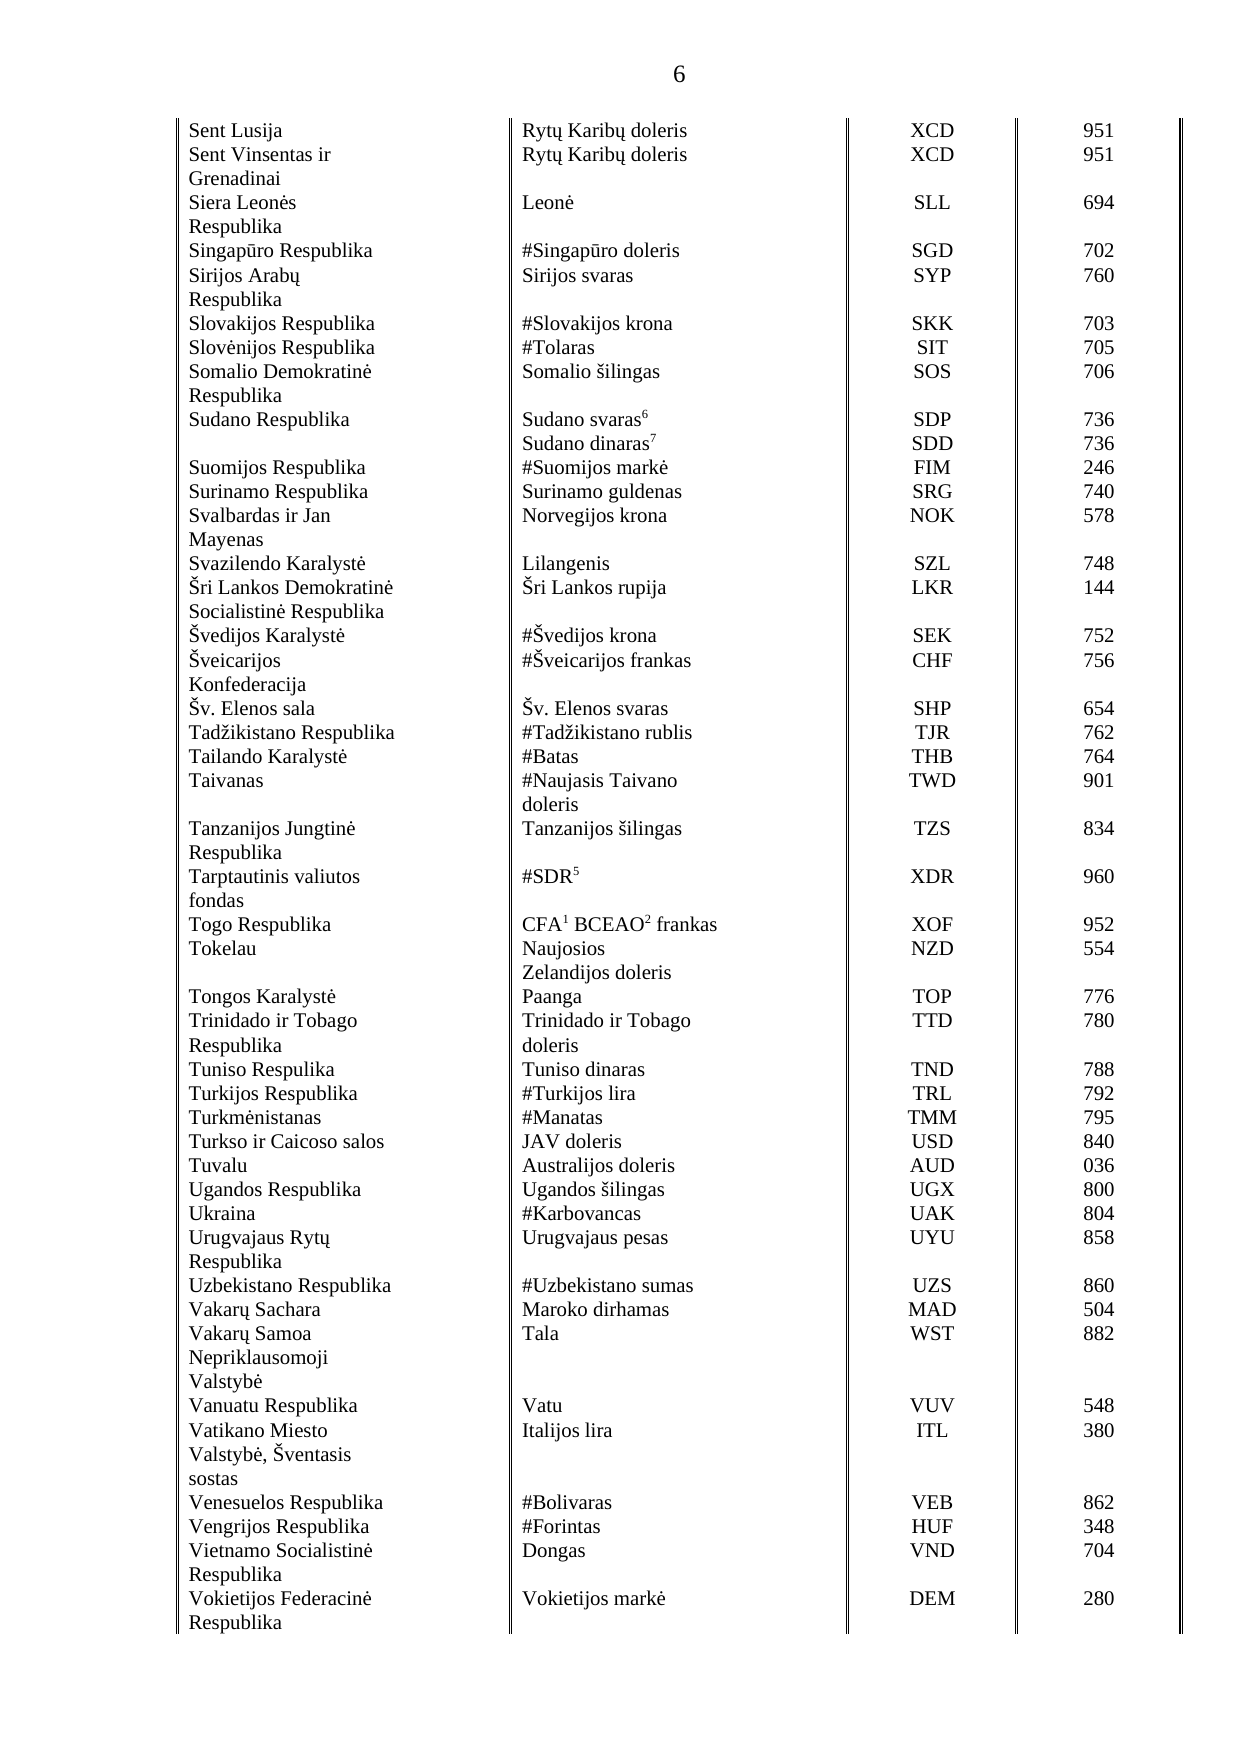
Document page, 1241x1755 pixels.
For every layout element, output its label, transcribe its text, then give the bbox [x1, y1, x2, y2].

table_cell 703 [1018, 311, 1179, 335]
table_cell Suomijos Respublika [179, 455, 509, 479]
table_cell #Naujasis Taivano [512, 768, 846, 792]
table_cell Respublika [179, 214, 509, 238]
table_cell #Švedijos krona [512, 624, 846, 647]
table_cell [179, 960, 509, 984]
table_cell 901 [1018, 768, 1179, 792]
table_cell Surinamo guldenas [512, 479, 846, 503]
table_cell TMM [849, 1105, 1015, 1129]
table_cell SDP [849, 407, 1015, 431]
table_cell 860 [1018, 1273, 1179, 1297]
table_cell 694 [1018, 190, 1179, 214]
table_cell Tanzanijos šilingas [512, 816, 846, 840]
table_cell [512, 214, 846, 238]
table_cell TWD [849, 768, 1015, 792]
table_cell Maroko dirhamas [512, 1297, 846, 1321]
table_cell #Turkijos lira [512, 1081, 846, 1105]
table_cell Tailando Karalystė [179, 744, 509, 768]
table_cell WST [849, 1321, 1015, 1345]
table_cell Ukraina [179, 1201, 509, 1225]
table_cell [1018, 672, 1179, 696]
table_cell [1018, 527, 1179, 551]
table_cell 348 [1018, 1514, 1179, 1538]
table_cell [849, 888, 1015, 912]
table_cell Respublika [179, 383, 509, 407]
table_cell #Tolaras [512, 335, 846, 359]
table_cell Švedijos Karalystė [179, 624, 509, 647]
table_cell [1018, 1442, 1179, 1466]
table_cell 862 [1018, 1490, 1179, 1514]
table_cell [1018, 1562, 1179, 1586]
table_cell Surinamo Respublika [179, 479, 509, 503]
table_cell [849, 672, 1015, 696]
table_cell Tuniso dinaras [512, 1057, 846, 1081]
table_cell Respublika [179, 1610, 509, 1634]
table_cell 858 [1018, 1225, 1179, 1249]
table_cell [1018, 214, 1179, 238]
table_cell Turkijos Respublika [179, 1081, 509, 1105]
table_cell doleris [512, 792, 846, 816]
table_cell DEM [849, 1586, 1015, 1610]
table_cell 740 [1018, 479, 1179, 503]
table_cell Respublika [179, 1033, 509, 1057]
table_cell [512, 287, 846, 311]
table_cell Konfederacija [179, 672, 509, 696]
table_cell THB [849, 744, 1015, 768]
table_cell [849, 792, 1015, 816]
table_cell Somalio Demokratinė [179, 359, 509, 383]
table_cell #Karbovancas [512, 1201, 846, 1225]
table_cell [1018, 1033, 1179, 1057]
table_cell Vatu [512, 1394, 846, 1417]
table_cell [1018, 1249, 1179, 1273]
table_cell [849, 1369, 1015, 1393]
table_cell [849, 214, 1015, 238]
table_cell LKR [849, 575, 1015, 599]
table_cell sostas [179, 1466, 509, 1490]
table_cell Ugandos Respublika [179, 1177, 509, 1201]
table_cell Slovakijos Respublika [179, 311, 509, 335]
table_cell 776 [1018, 984, 1179, 1008]
table_cell [849, 599, 1015, 623]
table_cell VND [849, 1538, 1015, 1562]
table_cell #Manatas [512, 1105, 846, 1129]
table_cell VEB [849, 1490, 1015, 1514]
table_cell [512, 1345, 846, 1369]
table_cell Valstybė [179, 1369, 509, 1393]
table_cell [849, 960, 1015, 984]
table_cell 804 [1018, 1201, 1179, 1225]
table_cell #Uzbekistano sumas [512, 1273, 846, 1297]
table_cell Sent Vinsentas ir [179, 142, 509, 166]
table_cell 800 [1018, 1177, 1179, 1201]
table_cell XDR [849, 864, 1015, 888]
table_cell Šri Lankos Demokratinė [179, 575, 509, 599]
table_cell JAV doleris [512, 1129, 846, 1153]
table_cell Šv. Elenos svaras [512, 696, 846, 720]
table_cell UYU [849, 1225, 1015, 1249]
table_cell USD [849, 1129, 1015, 1153]
table_cell [512, 166, 846, 190]
table_cell [179, 431, 509, 455]
table_cell UZS [849, 1273, 1015, 1297]
table_cell [849, 1562, 1015, 1586]
table_cell [1018, 1610, 1179, 1634]
table_cell Venesuelos Respublika [179, 1490, 509, 1514]
table_cell Taivanas [179, 768, 509, 792]
table_cell [1018, 1466, 1179, 1490]
table_cell Vokietijos Federacinė [179, 1586, 509, 1610]
table_cell Vokietijos markė [512, 1586, 846, 1610]
table_cell 752 [1018, 624, 1179, 647]
table_cell Tuvalu [179, 1153, 509, 1177]
table_cell Šveicarijos [179, 648, 509, 672]
table_cell 748 [1018, 551, 1179, 575]
table_cell #Forintas [512, 1514, 846, 1538]
table_cell [1018, 792, 1179, 816]
table_cell Respublika [179, 840, 509, 864]
table_cell Togo Respublika [179, 912, 509, 936]
table_cell Sudano dinaras7 [512, 431, 846, 455]
table_cell [1018, 1369, 1179, 1393]
table_cell SGD [849, 239, 1015, 262]
table_cell 144 [1018, 575, 1179, 599]
table_cell 788 [1018, 1057, 1179, 1081]
table_cell Šv. Elenos sala [179, 696, 509, 720]
table_cell SIT [849, 335, 1015, 359]
table_cell SLL [849, 190, 1015, 214]
table_cell TOP [849, 984, 1015, 1008]
table_cell Leonė [512, 190, 846, 214]
table_cell 960 [1018, 864, 1179, 888]
table_cell 882 [1018, 1321, 1179, 1345]
table_cell 795 [1018, 1105, 1179, 1129]
table_cell [849, 840, 1015, 864]
table_cell Rytų Karibų doleris [512, 118, 846, 142]
table_cell [512, 1466, 846, 1490]
table_cell 951 [1018, 118, 1179, 142]
table_cell Trinidado ir Tobago [179, 1009, 509, 1032]
table_cell 548 [1018, 1394, 1179, 1417]
table_cell [1018, 383, 1179, 407]
table_cell [512, 1369, 846, 1393]
table_cell 702 [1018, 239, 1179, 262]
table_cell Trinidado ir Tobago [512, 1009, 846, 1032]
table_cell TRL [849, 1081, 1015, 1105]
table_cell Urugvajaus pesas [512, 1225, 846, 1249]
table_cell Paanga [512, 984, 846, 1008]
table_cell Dongas [512, 1538, 846, 1562]
table_cell 706 [1018, 359, 1179, 383]
table_cell 780 [1018, 1009, 1179, 1032]
table_cell [849, 527, 1015, 551]
table_cell Urugvajaus Rytų [179, 1225, 509, 1249]
table_cell Singapūro Respublika [179, 239, 509, 262]
table_cell Slovėnijos Respublika [179, 335, 509, 359]
table_cell Somalio šilingas [512, 359, 846, 383]
table_cell CHF [849, 648, 1015, 672]
table_cell Sent Lusija [179, 118, 509, 142]
table_cell [512, 1249, 846, 1273]
table_cell Vakarų Samoa [179, 1321, 509, 1345]
table_cell XCD [849, 142, 1015, 166]
table_cell Australijos doleris [512, 1153, 846, 1177]
table_cell 380 [1018, 1418, 1179, 1442]
table_cell Vengrijos Respublika [179, 1514, 509, 1538]
table_cell XCD [849, 118, 1015, 142]
table_cell NZD [849, 936, 1015, 960]
table_cell Vanuatu Respublika [179, 1394, 509, 1417]
table_cell 280 [1018, 1586, 1179, 1610]
table_cell [1018, 166, 1179, 190]
table_cell 762 [1018, 720, 1179, 744]
table_cell Sirijos Arabų [179, 263, 509, 287]
table_cell Turkmėnistanas [179, 1105, 509, 1129]
table_cell 578 [1018, 503, 1179, 527]
table_cell 840 [1018, 1129, 1179, 1153]
table_cell Respublika [179, 1249, 509, 1273]
table_cell Tuniso Respulika [179, 1057, 509, 1081]
table_cell Tadžikistano Respublika [179, 720, 509, 744]
table_cell #SDR5 [512, 864, 846, 888]
table_cell [849, 1466, 1015, 1490]
table_cell Rytų Karibų doleris [512, 142, 846, 166]
table_cell [512, 1442, 846, 1466]
table_cell 952 [1018, 912, 1179, 936]
table_cell 756 [1018, 648, 1179, 672]
table_cell Ugandos šilingas [512, 1177, 846, 1201]
table_cell [512, 527, 846, 551]
table_cell Italijos lira [512, 1418, 846, 1442]
table_cell Norvegijos krona [512, 503, 846, 527]
table_cell Zelandijos doleris [512, 960, 846, 984]
table_cell [849, 1442, 1015, 1466]
table_cell Nepriklausomoji [179, 1345, 509, 1369]
table_cell 736 [1018, 407, 1179, 431]
table_cell SHP [849, 696, 1015, 720]
table_cell #Šveicarijos frankas [512, 648, 846, 672]
table_cell 036 [1018, 1153, 1179, 1177]
table_cell MAD [849, 1297, 1015, 1321]
table_cell SKK [849, 311, 1015, 335]
table_cell 246 [1018, 455, 1179, 479]
table_cell Lilangenis [512, 551, 846, 575]
table_cell [179, 792, 509, 816]
table_cell [512, 888, 846, 912]
table_cell Respublika [179, 1562, 509, 1586]
table_cell [512, 599, 846, 623]
table_cell Respublika [179, 287, 509, 311]
table_cell [849, 1345, 1015, 1369]
table_cell 760 [1018, 263, 1179, 287]
table_cell [512, 1562, 846, 1586]
table_cell Vakarų Sachara [179, 1297, 509, 1321]
table_cell 654 [1018, 696, 1179, 720]
table_cell SOS [849, 359, 1015, 383]
table_cell Vietnamo Socialistinė [179, 1538, 509, 1562]
table_cell SYP [849, 263, 1015, 287]
table_cell [512, 1610, 846, 1634]
table_cell [1018, 840, 1179, 864]
table_cell [849, 287, 1015, 311]
table_cell Sirijos svaras [512, 263, 846, 287]
table_cell Tanzanijos Jungtinė [179, 816, 509, 840]
table_cell XOF [849, 912, 1015, 936]
table_cell Socialistinė Respublika [179, 599, 509, 623]
table_cell [849, 166, 1015, 190]
table_cell 792 [1018, 1081, 1179, 1105]
table_cell [849, 1249, 1015, 1273]
table_cell #Slovakijos krona [512, 311, 846, 335]
table_cell #Suomijos markė [512, 455, 846, 479]
table_cell AUD [849, 1153, 1015, 1177]
table_cell SDD [849, 431, 1015, 455]
table_cell 834 [1018, 816, 1179, 840]
table_cell Tarptautinis valiutos [179, 864, 509, 888]
table_cell UAK [849, 1201, 1015, 1225]
table_cell Tongos Karalystė [179, 984, 509, 1008]
table_cell ITL [849, 1418, 1015, 1442]
table_cell Turkso ir Caicoso salos [179, 1129, 509, 1153]
table_cell Tala [512, 1321, 846, 1345]
table_cell [849, 1033, 1015, 1057]
table_cell TJR [849, 720, 1015, 744]
table_cell 951 [1018, 142, 1179, 166]
table_cell HUF [849, 1514, 1015, 1538]
table_cell [1018, 287, 1179, 311]
table_cell UGX [849, 1177, 1015, 1201]
table_cell 764 [1018, 744, 1179, 768]
table_cell #Bolivaras [512, 1490, 846, 1514]
table_cell [849, 1610, 1015, 1634]
table_cell Svazilendo Karalystė [179, 551, 509, 575]
table_cell Uzbekistano Respublika [179, 1273, 509, 1297]
table_cell VUV [849, 1394, 1015, 1417]
table_cell [1018, 1345, 1179, 1369]
table_cell Sudano svaras6 [512, 407, 846, 431]
table_cell Sudano Respublika [179, 407, 509, 431]
table_cell [512, 840, 846, 864]
table_cell Vatikano Miesto [179, 1418, 509, 1442]
table_cell Mayenas [179, 527, 509, 551]
table_cell #Singapūro doleris [512, 239, 846, 262]
table_cell 736 [1018, 431, 1179, 455]
table_cell [849, 383, 1015, 407]
table_cell TND [849, 1057, 1015, 1081]
table_cell 504 [1018, 1297, 1179, 1321]
table_cell 705 [1018, 335, 1179, 359]
table_cell [512, 383, 846, 407]
table_cell 704 [1018, 1538, 1179, 1562]
table_cell Svalbardas ir Jan [179, 503, 509, 527]
table_cell [1018, 888, 1179, 912]
table_cell #Tadžikistano rublis [512, 720, 846, 744]
table_cell Šri Lankos rupija [512, 575, 846, 599]
table_cell TZS [849, 816, 1015, 840]
table_cell TTD [849, 1009, 1015, 1032]
table_cell CFA1 BCEAO2 frankas [512, 912, 846, 936]
table_cell fondas [179, 888, 509, 912]
table_cell 554 [1018, 936, 1179, 960]
table_cell Naujosios [512, 936, 846, 960]
table_cell NOK [849, 503, 1015, 527]
table_cell Grenadinai [179, 166, 509, 190]
table_cell [1018, 960, 1179, 984]
table_cell FIM [849, 455, 1015, 479]
table_cell Tokelau [179, 936, 509, 960]
table_cell SZL [849, 551, 1015, 575]
table_cell #Batas [512, 744, 846, 768]
table_cell Valstybė, Šventasis [179, 1442, 509, 1466]
table_cell doleris [512, 1033, 846, 1057]
table_cell Siera Leonės [179, 190, 509, 214]
table_cell SEK [849, 624, 1015, 647]
table_cell [512, 672, 846, 696]
table_cell SRG [849, 479, 1015, 503]
table_cell [1018, 599, 1179, 623]
